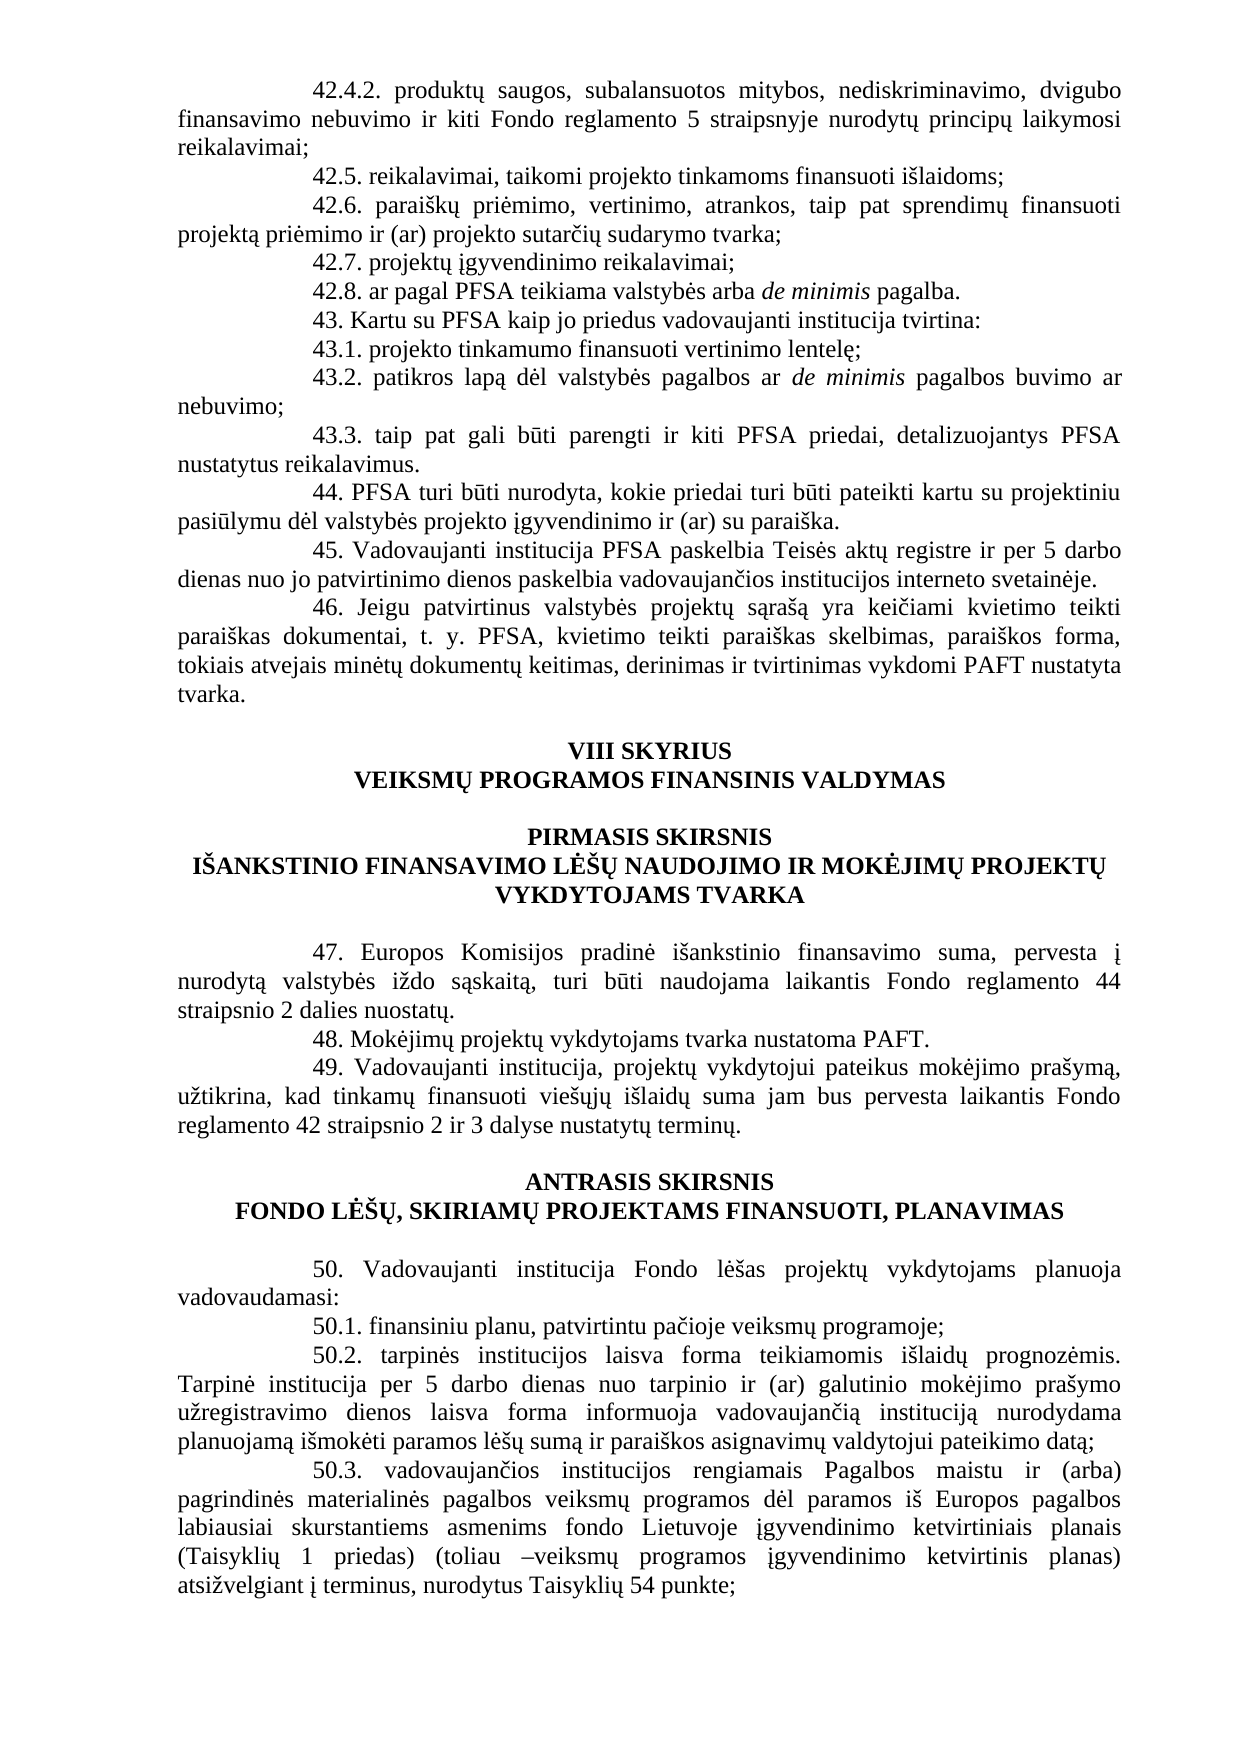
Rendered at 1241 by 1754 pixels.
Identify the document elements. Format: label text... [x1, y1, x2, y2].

text 42.7. projektų įgyvendinimo reikalavimai; [177, 247, 1122, 276]
text 50.1. finansiniu planu, patvirtintu pačioje veiksmų programoje; [177, 1311, 1122, 1340]
text 42.4.2. produktų saugos, subalansuotos mitybos, nediskriminavimo, dvigubo finansavimo nebuvimo ir kiti Fondo reglamento 5 straipsnyje nurodytų principų laikymosi reikalavimai; [177, 75, 1122, 161]
text 42.8. ar pagal PFSA teikiama valstybės arba de minimis pagalba. [177, 276, 1122, 305]
text FONDO LĖŠŲ, SKIRIAMŲ PROJEKTAMS FINANSUOTI, PLANAVIMAS [177, 1196, 1122, 1225]
text 44. PFSA turi būti nurodyta, kokie priedai turi būti pateikti kartu su projektiniu pasiūlymu dėl valstybės projekto įgyvendinimo ir (ar) su paraiška. [177, 477, 1122, 535]
text 46. Jeigu patvirtinus valstybės projektų sąrašą yra keičiami kvietimo teikti paraiškas dokumentai, t. y. PFSA, kvietimo teikti paraiškas skelbimas, paraiškos forma, tokiais atvejais minėtų dokumentų keitimas, derinimas ir tvirtinimas vykdomi PAFT nustatyta tvarka. [177, 592, 1122, 707]
text 43.2. patikros lapą dėl valstybės pagalbos ar de minimis pagalbos buvimo ar nebuvimo; [177, 362, 1122, 420]
text 43.3. taip pat gali būti parengti ir kiti PFSA priedai, detalizuojantys PFSA nustatytus reikalavimus. [177, 420, 1122, 477]
text 42.6. paraiškų priėmimo, vertinimo, atrankos, taip pat sprendimų finansuoti projektą priėmimo ir (ar) projekto sutarčių sudarymo tvarka; [177, 190, 1122, 247]
text PIRMASIS SKIRSNIS [177, 822, 1122, 851]
text 47. Europos Komisijos pradinė išankstinio finansavimo suma, pervesta į nurodytą valstybės iždo sąskaitą, turi būti naudojama laikantis Fondo reglamento 44 straipsnio 2 dalies nuostatų. [177, 937, 1122, 1024]
text VEIKSMŲ PROGRAMOS FINANSINIS VALDYMAS [177, 765, 1122, 794]
text IŠANKSTINIO FINANSAVIMO LĖŠŲ NAUDOJIMO IR MOKĖJIMŲ PROJEKTŲ VYKDYTOJAMS TVARKA [177, 851, 1122, 909]
text 43. Kartu su PFSA kaip jo priedus vadovaujanti institucija tvirtina: [177, 305, 1122, 334]
text VIII SKYRIUS [177, 736, 1122, 765]
text 49. Vadovaujanti institucija, projektų vykdytojui pateikus mokėjimo prašymą, užtikrina, kad tinkamų finansuoti viešųjų išlaidų suma jam bus pervesta laikantis Fondo reglamento 42 straipsnio 2 ir 3 dalyse nustatytų terminų. [177, 1052, 1122, 1139]
text 48. Mokėjimų projektų vykdytojams tvarka nustatoma PAFT. [177, 1024, 1122, 1052]
text 50.3. vadovaujančios institucijos rengiamais Pagalbos maistu ir (arba) pagrindinės materialinės pagalbos veiksmų programos dėl paramos iš Europos pagalbos labiausiai skurstantiems asmenims fondo Lietuvoje įgyvendinimo ketvirtiniais planais (Taisyklių 1 priedas) (toliau –veiksmų programos įgyvendinimo ketvirtinis planas) atsižvelgiant į terminus, nurodytus Taisyklių 54 punkte; [177, 1455, 1122, 1599]
text 50. Vadovaujanti institucija Fondo lėšas projektų vykdytojams planuoja vadovaudamasi: [177, 1254, 1122, 1311]
text ANTRASIS SKIRSNIS [177, 1167, 1122, 1196]
text 50.2. tarpinės institucijos laisva forma teikiamomis išlaidų prognozėmis. Tarpinė institucija per 5 darbo dienas nuo tarpinio ir (ar) galutinio mokėjimo prašymo užregistravimo dienos laisva forma informuoja vadovaujančią instituciją nurodydama planuojamą išmokėti paramos lėšų sumą ir paraiškos asignavimų valdytojui pateikimo datą; [177, 1340, 1122, 1455]
text 43.1. projekto tinkamumo finansuoti vertinimo lentelę; [177, 334, 1122, 362]
text 45. Vadovaujanti institucija PFSA paskelbia Teisės aktų registre ir per 5 darbo dienas nuo jo patvirtinimo dienos paskelbia vadovaujančios institucijos interneto svetainėje. [177, 535, 1122, 592]
text 42.5. reikalavimai, taikomi projekto tinkamoms finansuoti išlaidoms; [177, 161, 1122, 190]
